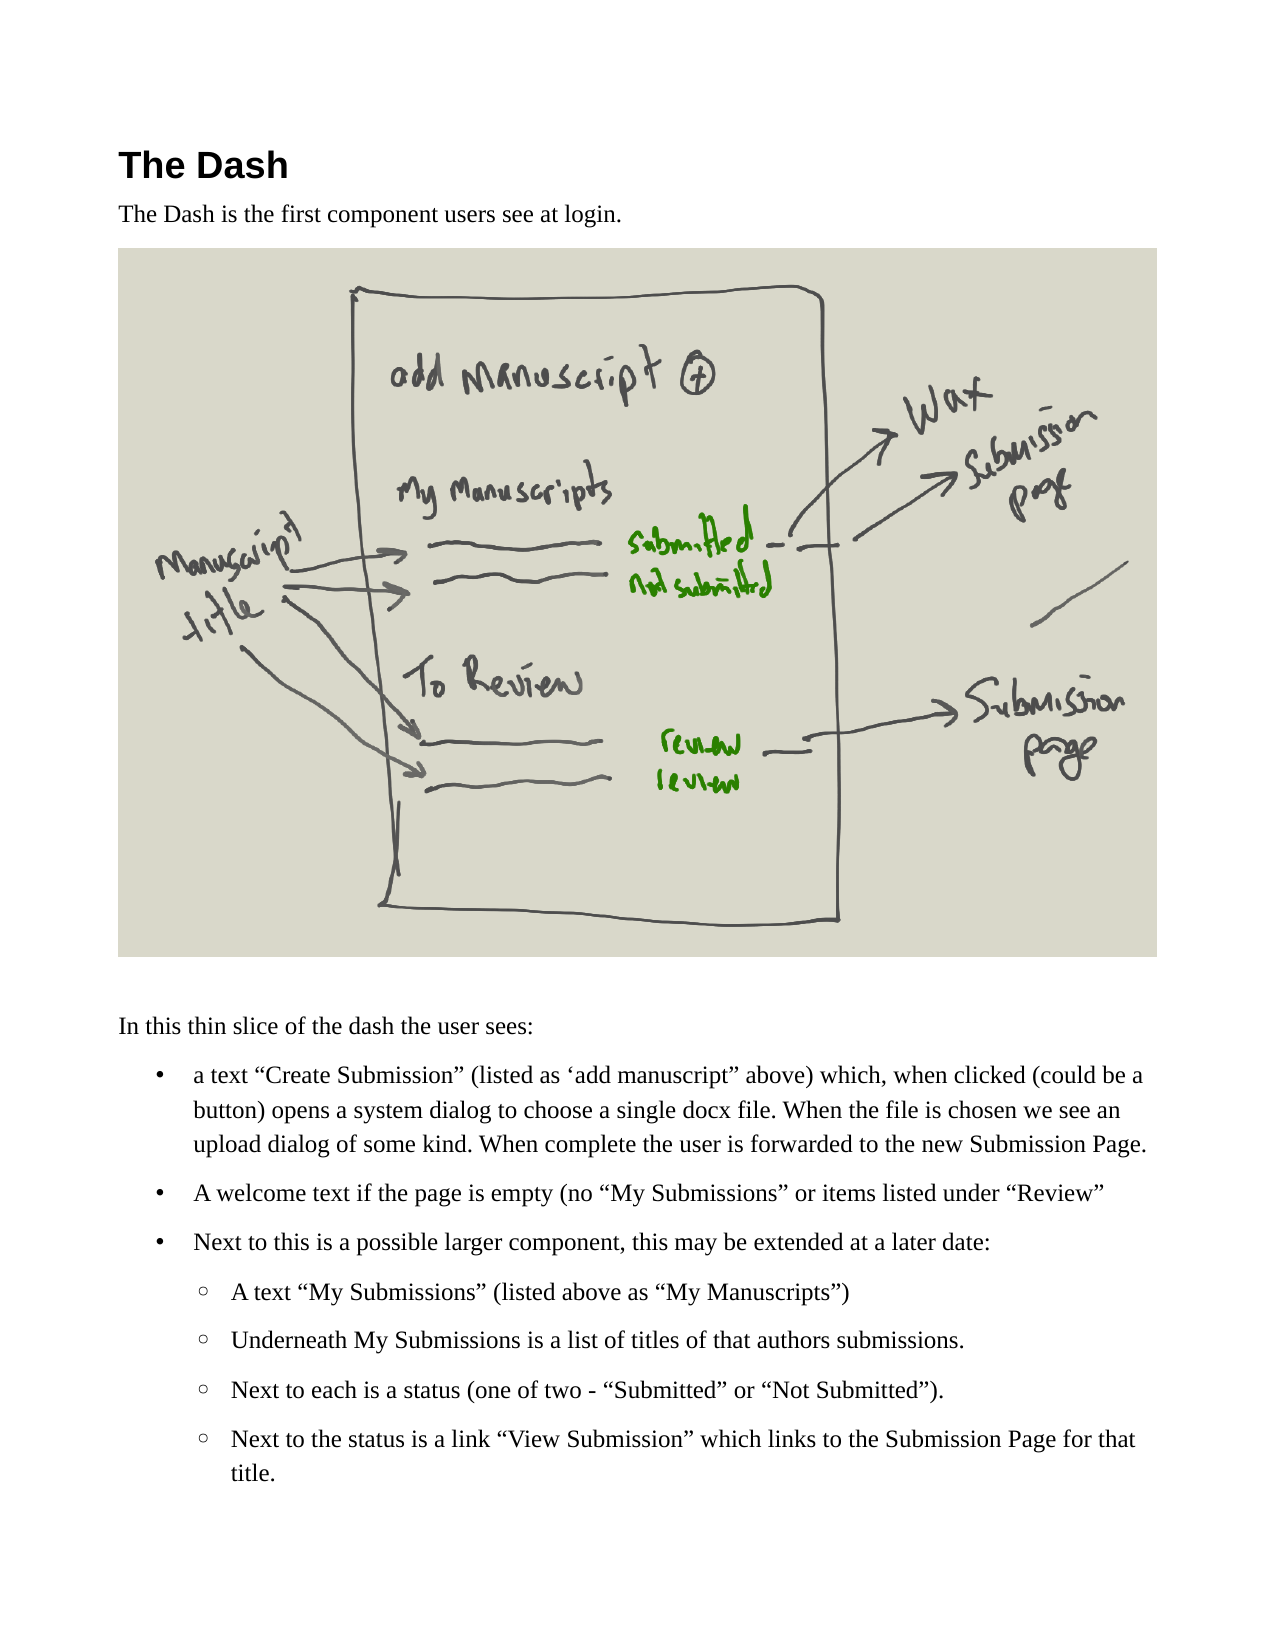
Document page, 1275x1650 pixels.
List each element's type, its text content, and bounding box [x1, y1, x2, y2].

list A welcome text if the page is empty (no “My Submissions” or items listed under “Review” [156, 1178, 1157, 1207]
list Next to each is a status (one of two - “Submitted” or “Not Submitted”). [193, 1375, 1157, 1403]
list Next to this is a possible larger component, this may be extended at a later date: [156, 1227, 1157, 1256]
subtitle The Dash [118, 143, 1157, 187]
list A text “My Submissions” (listed above as “My Manuscripts”) [193, 1277, 1157, 1305]
list Underneath My Submissions is a list of titles of that authors submissions. [193, 1326, 1157, 1354]
list Next to the status is a link “View Submission” which links to the Submission Page for that title. [193, 1424, 1157, 1487]
list a text “Create Submission” (listed as ‘add manuscript” above) which, when clicked (could be a button) opens a system dialog to choose a single docx file. When the file is chosen we see an upload dialog of some kind. When complete the user is forwarded to the new Submission Page. [156, 1060, 1157, 1158]
text The Dash is the first component users see at login. [118, 199, 1157, 228]
text In this thin slice of the dash the user sees: [118, 1011, 1157, 1040]
picture [118, 248, 1157, 957]
